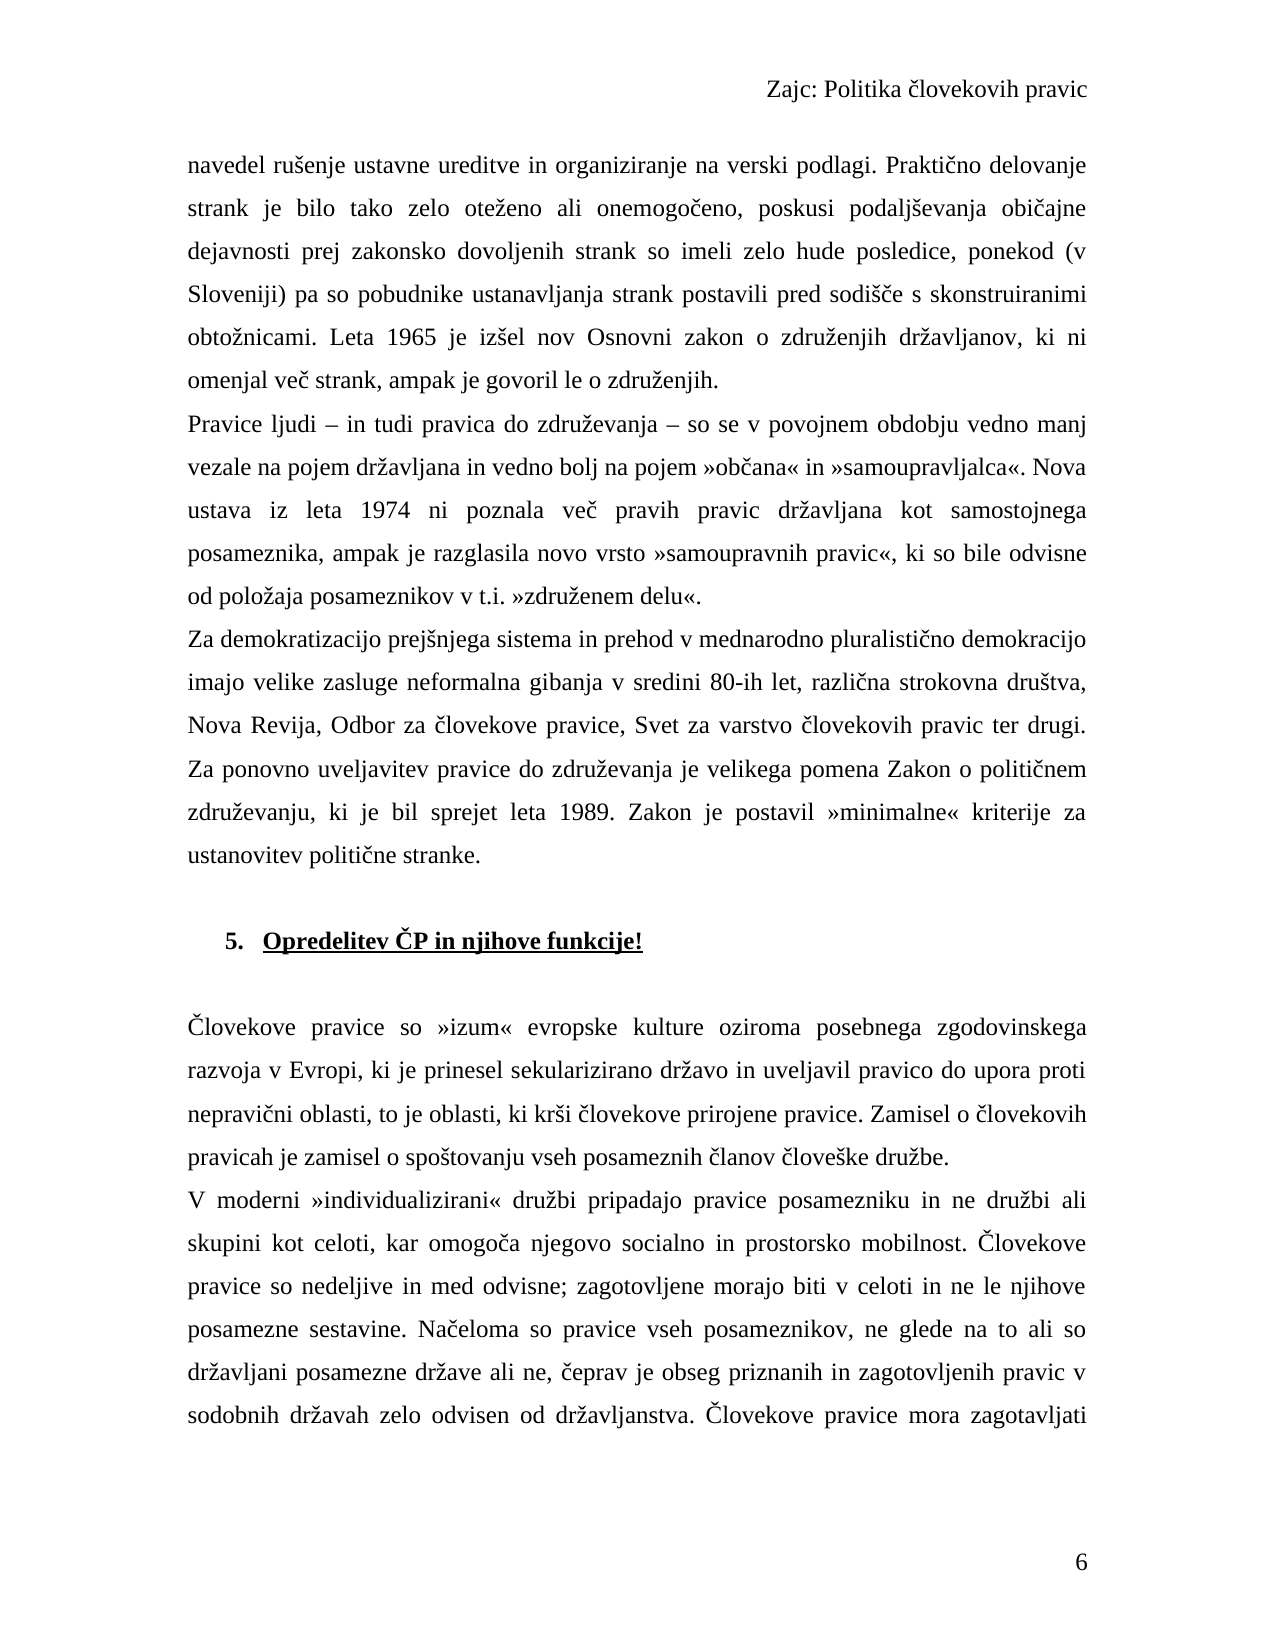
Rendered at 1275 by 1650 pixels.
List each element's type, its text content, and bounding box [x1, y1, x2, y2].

text Pravice ljudi – in tudi pravica do združevanja – so se v povojnem obdobju vedno manj vezale na pojem državljana in vedno bolj na pojem »občana« in »samoupravljalca«. Nova ustava iz leta 1974 ni poznala več pravih pravic državljana kot samostojnega posameznika, ampak je razglasila novo vrsto »samoupravnih pravic«, ki so bile odvisne od položaja posameznikov v t.i. »združenem delu«. [187, 409, 1087, 610]
text navedel rušenje ustavne ureditve in organiziranje na verski podlagi. Praktično delovanje strank je bilo tako zelo oteženo ali onemogočeno, poskusi podaljševanja običajne dejavnosti prej zakonsko dovoljenih strank so imeli zelo hude posledice, ponekod (v Sloveniji) pa so pobudnike ustanavljanja strank postavili pred sodišče s skonstruiranimi obtožnicami. Leta 1965 je izšel nov Osnovni zakon o združenjih državljanov, ki ni omenjal več strank, ampak je govoril le o združenjih. [187, 150, 1087, 394]
text Človekove pravice so »izum« evropske kulture oziroma posebnega zgodovinskega razvoja v Evropi, ki je prinesel sekularizirano državo in uveljavil pravico do upora proti nepravični oblasti, to je oblasti, ki krši človekove prirojene pravice. Zamisel o človekovih pravicah je zamisel o spoštovanju vseh posameznih članov človeške družbe. [187, 1012, 1087, 1171]
list Opredelitev ČP in njihove funkcije! [225, 926, 1087, 955]
text Za demokratizacijo prejšnjega sistema in prehod v mednarodno pluralistično demokracijo imajo velike zasluge neformalna gibanja v sredini 80-ih let, različna strokovna društva, Nova Revija, Odbor za človekove pravice, Svet za varstvo človekovih pravic ter drugi. Za ponovno uveljavitev pravice do združevanja je velikega pomena Zakon o političnem združevanju, ki je bil sprejet leta 1989. Zakon je postavil »minimalne« kriterije za ustanovitev politične stranke. [187, 624, 1087, 869]
text V moderni »individualizirani« družbi pripadajo pravice posamezniku in ne družbi ali skupini kot celoti, kar omogoča njegovo socialno in prostorsko mobilnost. Človekove pravice so nedeljive in med odvisne; zagotovljene morajo biti v celoti in ne le njihove posamezne sestavine. Načeloma so pravice vseh posameznikov, ne glede na to ali so državljani posamezne države ali ne, čeprav je obseg priznanih in zagotovljenih pravic v sodobnih državah zelo odvisen od državljanstva. Človekove pravice mora zagotavljati [187, 1185, 1087, 1429]
